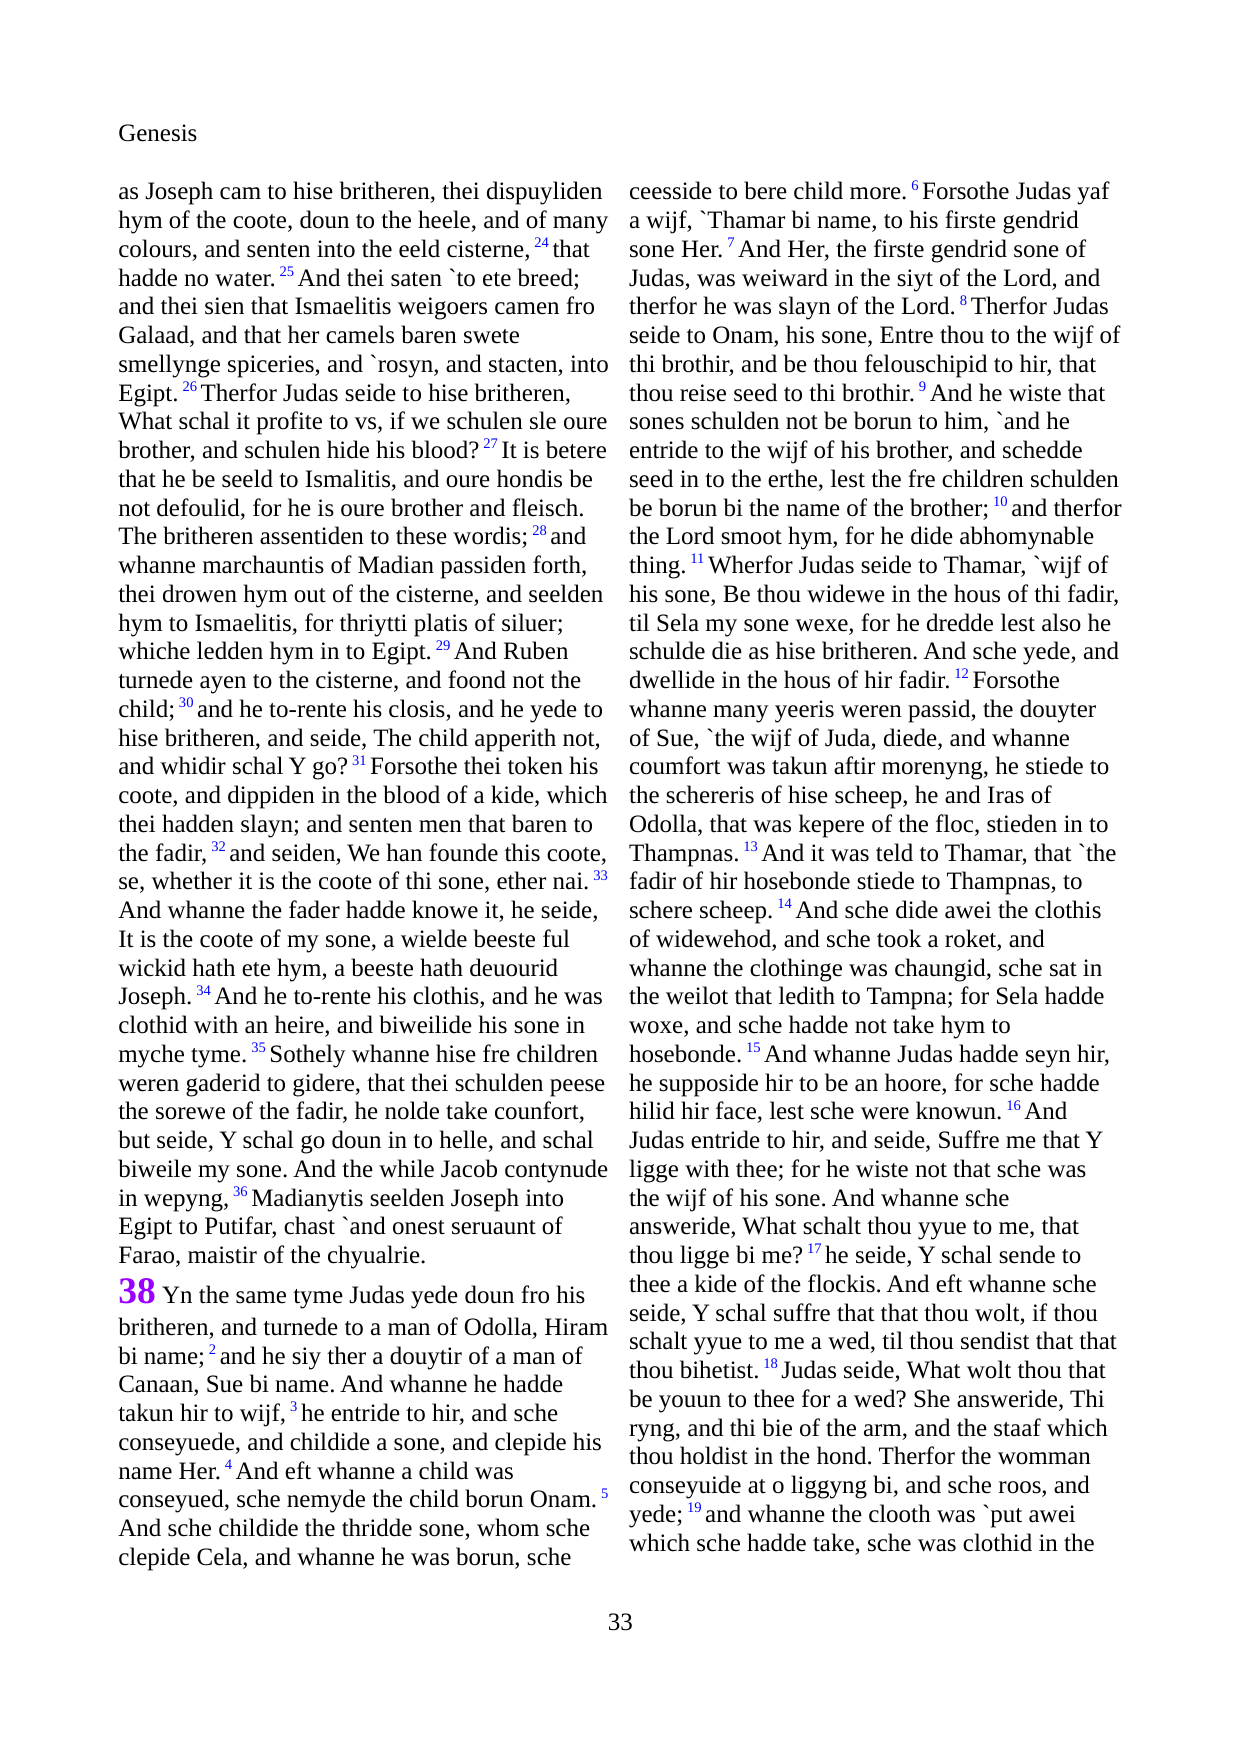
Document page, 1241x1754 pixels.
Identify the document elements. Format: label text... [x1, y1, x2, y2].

text as Joseph cam to hise britheren, thei dispuyliden hym of the coote, doun to the heele, and of many colours, and senten into the eeld cisterne, 24 that hadde no water. 25 And thei saten `to ete breed; and thei sien that Ismaelitis weigoers camen fro Galaad, and that her camels baren swete smellynge spiceries, and `rosyn, and stacten, into Egipt. 26 Therfor Judas seide to hise britheren, What schal it profite to vs, if we schulen sle oure brother, and schulen hide his blood? 27 It is betere that he be seeld to Ismalitis, and oure hondis be not defoulid, for he is oure brother and fleisch. The britheren assentiden to these wordis; 28 and whanne marchauntis of Madian passiden forth, thei drowen hym out of the cisterne, and seelden hym to Ismaelitis, for thriytti platis of siluer; whiche ledden hym in to Egipt. 29 And Ruben turnede ayen to the cisterne, and foond not the child; 30 and he to-rente his closis, and he yede to hise britheren, and seide, The child apperith not, and whidir schal Y go? 31 Forsothe thei token his coote, and dippiden in the blood of a kide, which thei hadden slayn; and senten men that baren to the fadir, 32 and seiden, We han founde this coote, se, whether it is the coote of thi sone, ether nai. 33 And whanne the fader hadde knowe it, he seide, It is the coote of my sone, a wielde beeste ful wickid hath ete hym, a beeste hath deuourid Joseph. 34 And he to-rente his clothis, and he was clothid with an heire, and biweilide his sone in myche tyme. 35 Sothely whanne hise fre children weren gaderid to gidere, that thei schulden peese the sorewe of the fadir, he nolde take counfort, but seide, Y schal go doun in to helle, and schal biweile my sone. And the while Jacob contynude in wepyng, 36 Madianytis seelden Joseph into Egipt to Putifar, chast `and onest seruaunt of Farao, maistir of the chyualrie. [118, 176, 611, 1269]
text ceesside to bere child more. 6 Forsothe Judas yaf a wijf, `Thamar bi name, to his firste gendrid sone Her. 7 And Her, the firste gendrid sone of Judas, was weiward in the siyt of the Lord, and therfor he was slayn of the Lord. 8 Therfor Judas seide to Onam, his sone, Entre thou to the wijf of thi brothir, and be thou felouschipid to hir, that thou reise seed to thi brothir. 9 And he wiste that sones schulden not be borun to him, `and he entride to the wijf of his brother, and schedde seed in to the erthe, lest the fre children schulden be borun bi the name of the brother; 10 and therfor the Lord smoot hym, for he dide abhomynable thing. 11 Wherfor Judas seide to Thamar, `wijf of his sone, Be thou widewe in the hous of thi fadir, til Sela my sone wexe, for he dredde lest also he schulde die as hise britheren. And sche yede, and dwellide in the hous of hir fadir. 12 Forsothe whanne many yeeris weren passid, the douyter of Sue, `the wijf of Juda, diede, and whanne coumfort was takun aftir morenyng, he stiede to the schereris of hise scheep, he and Iras of Odolla, that was kepere of the floc, stieden in to Thampnas. 13 And it was teld to Thamar, that `the fadir of hir hosebonde stiede to Thampnas, to schere scheep. 14 And sche dide awei the clothis of widewehod, and sche took a roket, and whanne the clothinge was chaungid, sche sat in the weilot that ledith to Tampna; for Sela hadde woxe, and sche hadde not take hym to hosebonde. 15 And whanne Judas hadde seyn hir, he supposide hir to be an hoore, for sche hadde hilid hir face, lest sche were knowun. 16 And Judas entride to hir, and seide, Suffre me that Y ligge with thee; for he wiste not that sche was the wijf of his sone. And whanne sche answeride, What schalt thou yyue to me, that thou ligge bi me? 17 he seide, Y schal sende to thee a kide of the flockis. And eft whanne sche seide, Y schal suffre that that thou wolt, if thou schalt yyue to me a wed, til thou sendist that that thou bihetist. 18 Judas seide, What wolt thou that be youun to thee for a wed? She answeride, Thi ryng, and thi bie of the arm, and the staaf which thou holdist in the hond. Therfor the womman conseyuide at o liggyng bi, and sche roos, and yede; 19 and whanne the clooth was `put awei which sche hadde take, sche was clothid in the [629, 176, 1122, 1556]
text 38 Yn the same tyme Judas yede doun fro his britheren, and turnede to a man of Odolla, Hiram bi name; 2 and he siy ther a douytir of a man of Canaan, Sue bi name. And whanne he hadde takun hir to wijf, 3 he entride to hir, and sche conseyuede, and childide a sone, and clepide his name Her. 4 And eft whanne a child was conseyued, sche nemyde the child borun Onam. 5 And sche childide the thridde sone, whom sche clepide Cela, and whanne he was borun, sche [118, 1269, 611, 1571]
